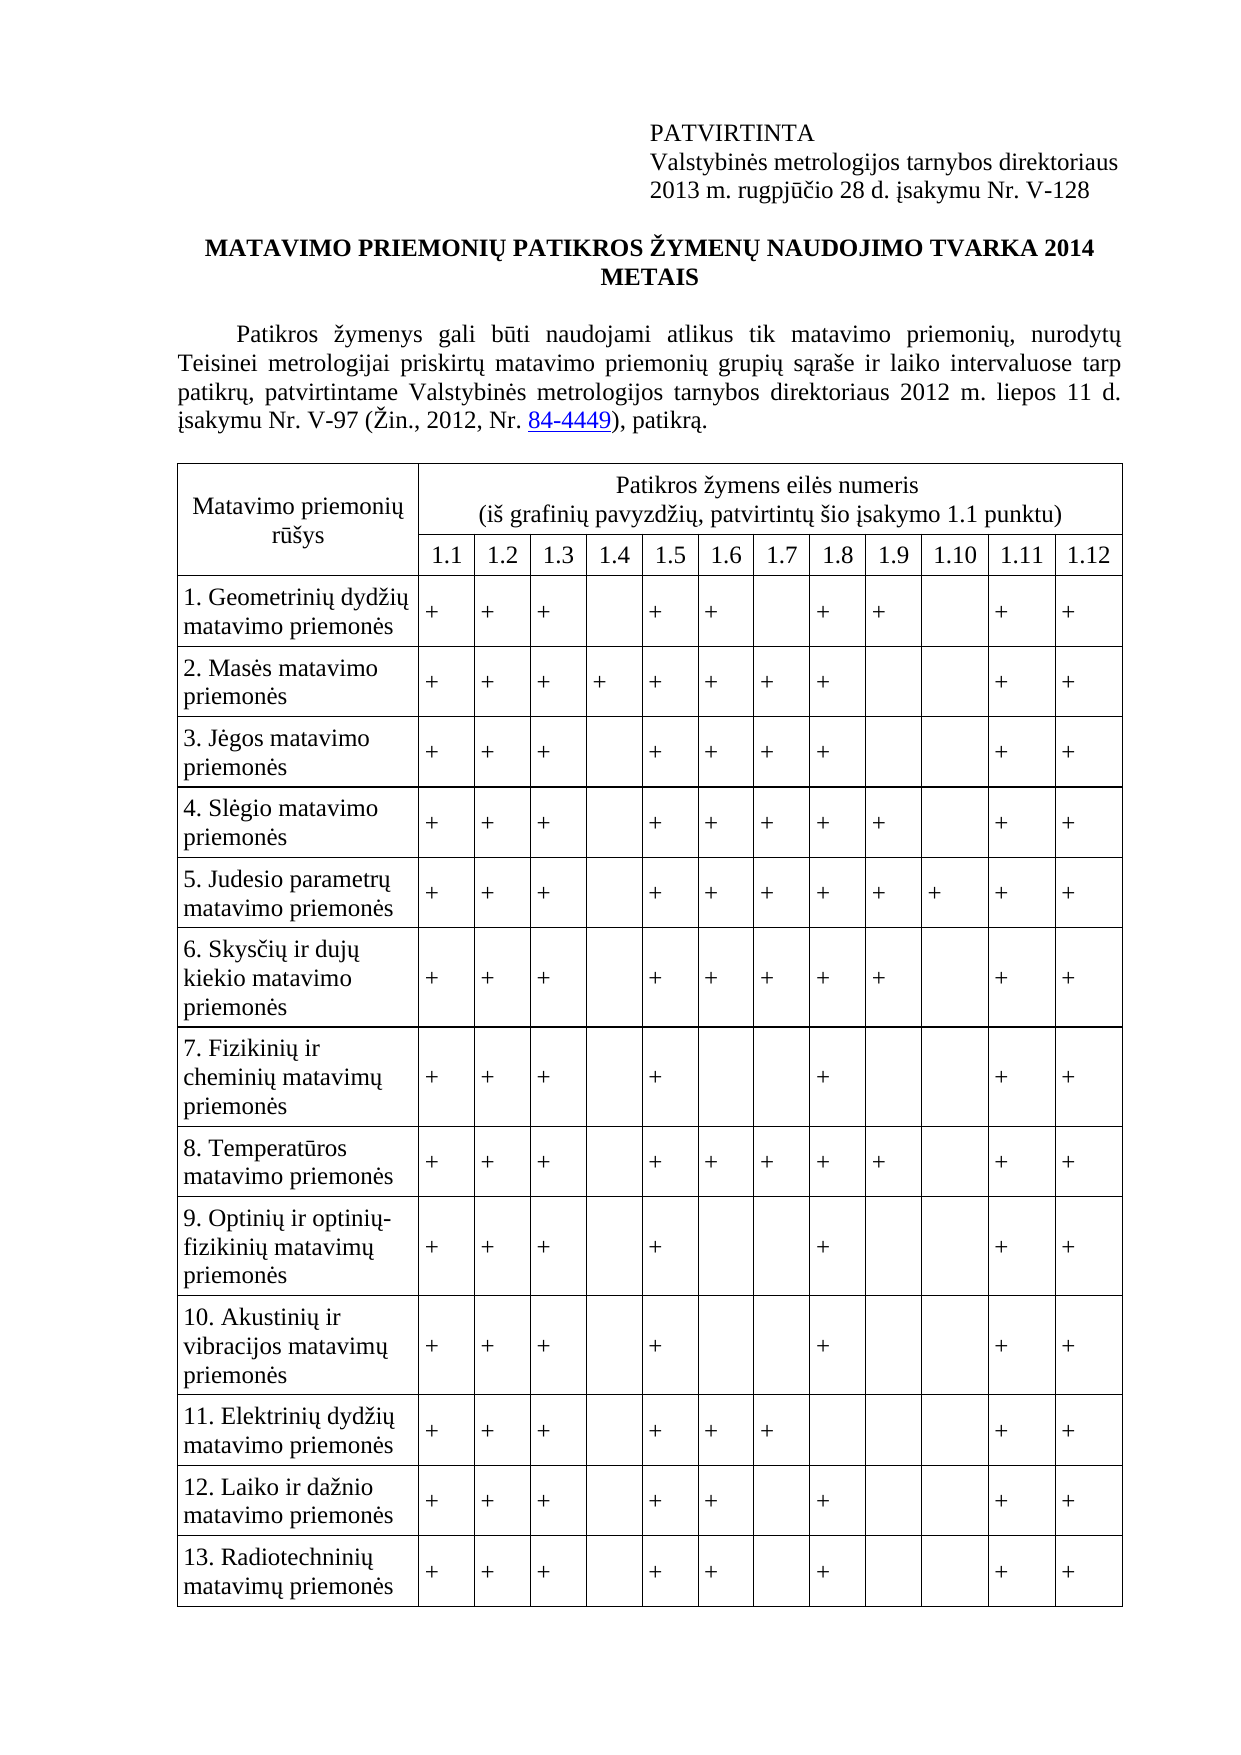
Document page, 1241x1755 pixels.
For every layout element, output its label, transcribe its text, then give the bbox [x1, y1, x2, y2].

table_cell + [475, 717, 530, 786]
table_cell + [475, 1395, 530, 1465]
table_cell + [643, 788, 698, 857]
table_cell + [754, 1395, 809, 1465]
table_cell + [699, 1466, 753, 1535]
table_cell + [419, 717, 474, 786]
table_cell + [643, 576, 698, 646]
table_cell 13. Radiotechninių matavimų priemonės [178, 1536, 418, 1606]
table_cell 1.9 [866, 535, 921, 575]
table_cell + [1056, 647, 1122, 716]
table_cell + [1056, 858, 1122, 927]
table_cell 1.3 [531, 535, 586, 575]
table_cell + [643, 717, 698, 786]
table_cell + [699, 858, 753, 927]
table_cell 1.4 [587, 535, 642, 575]
table_cell + [810, 717, 865, 786]
table_cell [699, 1197, 753, 1295]
table_cell [866, 1296, 921, 1394]
table_cell + [699, 1536, 753, 1606]
table_cell [754, 1197, 809, 1295]
table_cell + [754, 928, 809, 1026]
table_cell 1.11 [989, 535, 1055, 575]
table_cell + [419, 788, 474, 857]
table_cell [922, 928, 988, 1026]
table_cell [754, 1296, 809, 1394]
table_cell + [989, 1127, 1055, 1196]
table_cell [754, 1536, 809, 1606]
table_cell + [699, 576, 753, 646]
table_cell + [419, 1395, 474, 1465]
table_cell [922, 647, 988, 716]
table_cell [587, 1466, 642, 1535]
table_cell + [699, 788, 753, 857]
table_cell + [475, 928, 530, 1026]
table_cell [754, 1466, 809, 1535]
table_cell + [866, 858, 921, 927]
table_cell + [587, 647, 642, 716]
table_header Patikros žymens eilės numeris (iš grafinių pavyzdžių, patvirtintų šio įsakymo 1.1 punktu) [419, 464, 1122, 533]
table_cell + [989, 647, 1055, 716]
table_cell + [1056, 717, 1122, 786]
table_cell + [1056, 1197, 1122, 1295]
table_cell 10. Akustinių ir vibracijos matavimų priemonės [178, 1296, 418, 1394]
table_cell [699, 1296, 753, 1394]
table_cell + [475, 788, 530, 857]
table_cell [922, 576, 988, 646]
table_cell [922, 788, 988, 857]
table_cell + [643, 1395, 698, 1465]
table_cell 12. Laiko ir dažnio matavimo priemonės [178, 1466, 418, 1535]
table_cell + [754, 1127, 809, 1196]
table_cell + [989, 1296, 1055, 1394]
table_cell 1.2 [475, 535, 530, 575]
table_cell [866, 647, 921, 716]
table_cell [587, 1536, 642, 1606]
table_cell 9. Optinių ir optinių-fizikinių matavimų priemonės [178, 1197, 418, 1295]
table_cell + [989, 1395, 1055, 1465]
table_cell + [475, 1028, 530, 1126]
table_cell 1.7 [754, 535, 809, 575]
table_cell + [810, 1028, 865, 1126]
text Patikros žymenys gali būti naudojami atlikus tik matavimo priemonių, nurodytų Teisinei metrologijai priskirtų matavimo priemonių grupių sąraše ir laiko intervaluose tarp patikrų, patvirtintame Valstybinės metrologijos tarnybos direktoriaus 2012 m. liepos 11 d. įsakymu Nr. V-97 (Žin., 2012, Nr. 84-4449), patikrą. [177, 319, 1122, 434]
table_cell + [866, 928, 921, 1026]
table_cell 1.1 [419, 535, 474, 575]
table_cell + [810, 1466, 865, 1535]
table_cell + [643, 647, 698, 716]
table_cell + [1056, 576, 1122, 646]
table_cell + [643, 1466, 698, 1535]
table_cell + [810, 1536, 865, 1606]
table_cell 1.10 [922, 535, 988, 575]
table_cell 1.5 [643, 535, 698, 575]
table_cell 7. Fizikinių ir cheminių matavimų priemonės [178, 1028, 418, 1126]
table_cell [922, 1127, 988, 1196]
table_cell [587, 1127, 642, 1196]
table_cell + [643, 928, 698, 1026]
table_cell [587, 788, 642, 857]
table_cell + [419, 576, 474, 646]
table_cell + [1056, 1296, 1122, 1394]
table_cell + [989, 1197, 1055, 1295]
table_cell 2. Masės matavimo priemonės [178, 647, 418, 716]
table_cell 1.8 [810, 535, 865, 575]
table_cell + [531, 1296, 586, 1394]
table_cell + [419, 1028, 474, 1126]
table_cell 6. Skysčių ir dujų kiekio matavimo priemonės [178, 928, 418, 1026]
table_cell + [922, 858, 988, 927]
table_cell + [754, 858, 809, 927]
table_cell + [419, 1127, 474, 1196]
table_cell + [810, 858, 865, 927]
table_cell + [989, 928, 1055, 1026]
table_cell + [810, 788, 865, 857]
table_cell + [810, 928, 865, 1026]
table_cell + [475, 858, 530, 927]
table_cell [754, 1028, 809, 1126]
table_cell + [531, 717, 586, 786]
table_cell + [1056, 1536, 1122, 1606]
table_cell + [531, 647, 586, 716]
table_cell [754, 576, 809, 646]
text PATVIRTINTA [649, 118, 1122, 147]
table_cell + [754, 647, 809, 716]
table_cell [866, 1197, 921, 1295]
table_cell + [989, 1028, 1055, 1126]
table_cell + [989, 717, 1055, 786]
table_cell [587, 1028, 642, 1126]
table_cell + [531, 1466, 586, 1535]
table_cell + [866, 788, 921, 857]
table_cell 5. Judesio parametrų matavimo priemonės [178, 858, 418, 927]
table_cell [922, 1028, 988, 1126]
table_cell + [475, 647, 530, 716]
text MATAVIMO PRIEMONIŲ PATIKROS ŽYMENŲ NAUDOJIMO TVARKA 2014 METAIS [177, 233, 1122, 291]
table_cell + [1056, 1466, 1122, 1535]
table_cell + [699, 717, 753, 786]
table_cell [587, 858, 642, 927]
table_cell [922, 717, 988, 786]
table_cell + [989, 858, 1055, 927]
table_cell + [1056, 1395, 1122, 1465]
table_cell + [699, 1395, 753, 1465]
table_cell [699, 1028, 753, 1126]
table_cell + [989, 1466, 1055, 1535]
table_cell 1.6 [699, 535, 753, 575]
table_cell [866, 1466, 921, 1535]
table_cell + [419, 1296, 474, 1394]
table_cell [922, 1197, 988, 1295]
table_cell + [1056, 928, 1122, 1026]
table_cell + [419, 1197, 474, 1295]
table_cell [587, 576, 642, 646]
table_cell + [419, 858, 474, 927]
table_cell + [810, 1197, 865, 1295]
table_cell + [810, 1127, 865, 1196]
table_cell + [699, 928, 753, 1026]
table_cell + [531, 928, 586, 1026]
table_cell + [643, 858, 698, 927]
table_cell + [531, 576, 586, 646]
table_cell + [643, 1197, 698, 1295]
table_cell + [475, 576, 530, 646]
table_cell + [810, 576, 865, 646]
table_cell [587, 1296, 642, 1394]
table_cell + [699, 647, 753, 716]
table_cell + [531, 1028, 586, 1126]
table_cell 1.12 [1056, 535, 1122, 575]
table_cell + [475, 1296, 530, 1394]
table_cell [922, 1466, 988, 1535]
table_cell + [531, 858, 586, 927]
table_cell + [475, 1197, 530, 1295]
table_cell + [643, 1127, 698, 1196]
table_cell [866, 717, 921, 786]
table_cell + [810, 647, 865, 716]
table_cell 1. Geometrinių dydžių matavimo priemonės [178, 576, 418, 646]
table_cell + [475, 1536, 530, 1606]
table_cell + [531, 1536, 586, 1606]
table_cell [866, 1536, 921, 1606]
table_cell [587, 717, 642, 786]
table_cell + [866, 576, 921, 646]
table_cell [922, 1296, 988, 1394]
text 2013 m. rugpjūčio 28 d. įsakymu Nr. V-128 [649, 176, 1122, 204]
table_cell + [419, 1466, 474, 1535]
table_cell [922, 1395, 988, 1465]
table_cell + [643, 1296, 698, 1394]
table_cell + [531, 1127, 586, 1196]
table_cell + [1056, 1127, 1122, 1196]
table_header Matavimo priemonių rūšys [178, 464, 418, 575]
table_cell + [643, 1028, 698, 1126]
table_cell + [419, 1536, 474, 1606]
table_cell + [419, 647, 474, 716]
table_cell [866, 1028, 921, 1126]
table_cell [587, 1395, 642, 1465]
table_cell + [475, 1466, 530, 1535]
table_cell + [643, 1536, 698, 1606]
table_cell [866, 1395, 921, 1465]
table_cell + [1056, 1028, 1122, 1126]
table_cell + [989, 1536, 1055, 1606]
table_cell [810, 1395, 865, 1465]
table_cell + [531, 788, 586, 857]
table_cell + [754, 717, 809, 786]
table_cell [587, 928, 642, 1026]
table_cell + [531, 1395, 586, 1465]
table_cell 4. Slėgio matavimo priemonės [178, 788, 418, 857]
table_cell + [754, 788, 809, 857]
table_cell + [989, 576, 1055, 646]
table_cell + [699, 1127, 753, 1196]
table_cell + [989, 788, 1055, 857]
table_cell + [531, 1197, 586, 1295]
table_cell + [1056, 788, 1122, 857]
table_cell + [866, 1127, 921, 1196]
table_cell 11. Elektrinių dydžių matavimo priemonės [178, 1395, 418, 1465]
table_cell [922, 1536, 988, 1606]
table_cell 3. Jėgos matavimo priemonės [178, 717, 418, 786]
table_cell [587, 1197, 642, 1295]
table_cell + [419, 928, 474, 1026]
table_cell + [475, 1127, 530, 1196]
table_cell 8. Temperatūros matavimo priemonės [178, 1127, 418, 1196]
table_cell + [810, 1296, 865, 1394]
text Valstybinės metrologijos tarnybos direktoriaus [649, 147, 1122, 176]
